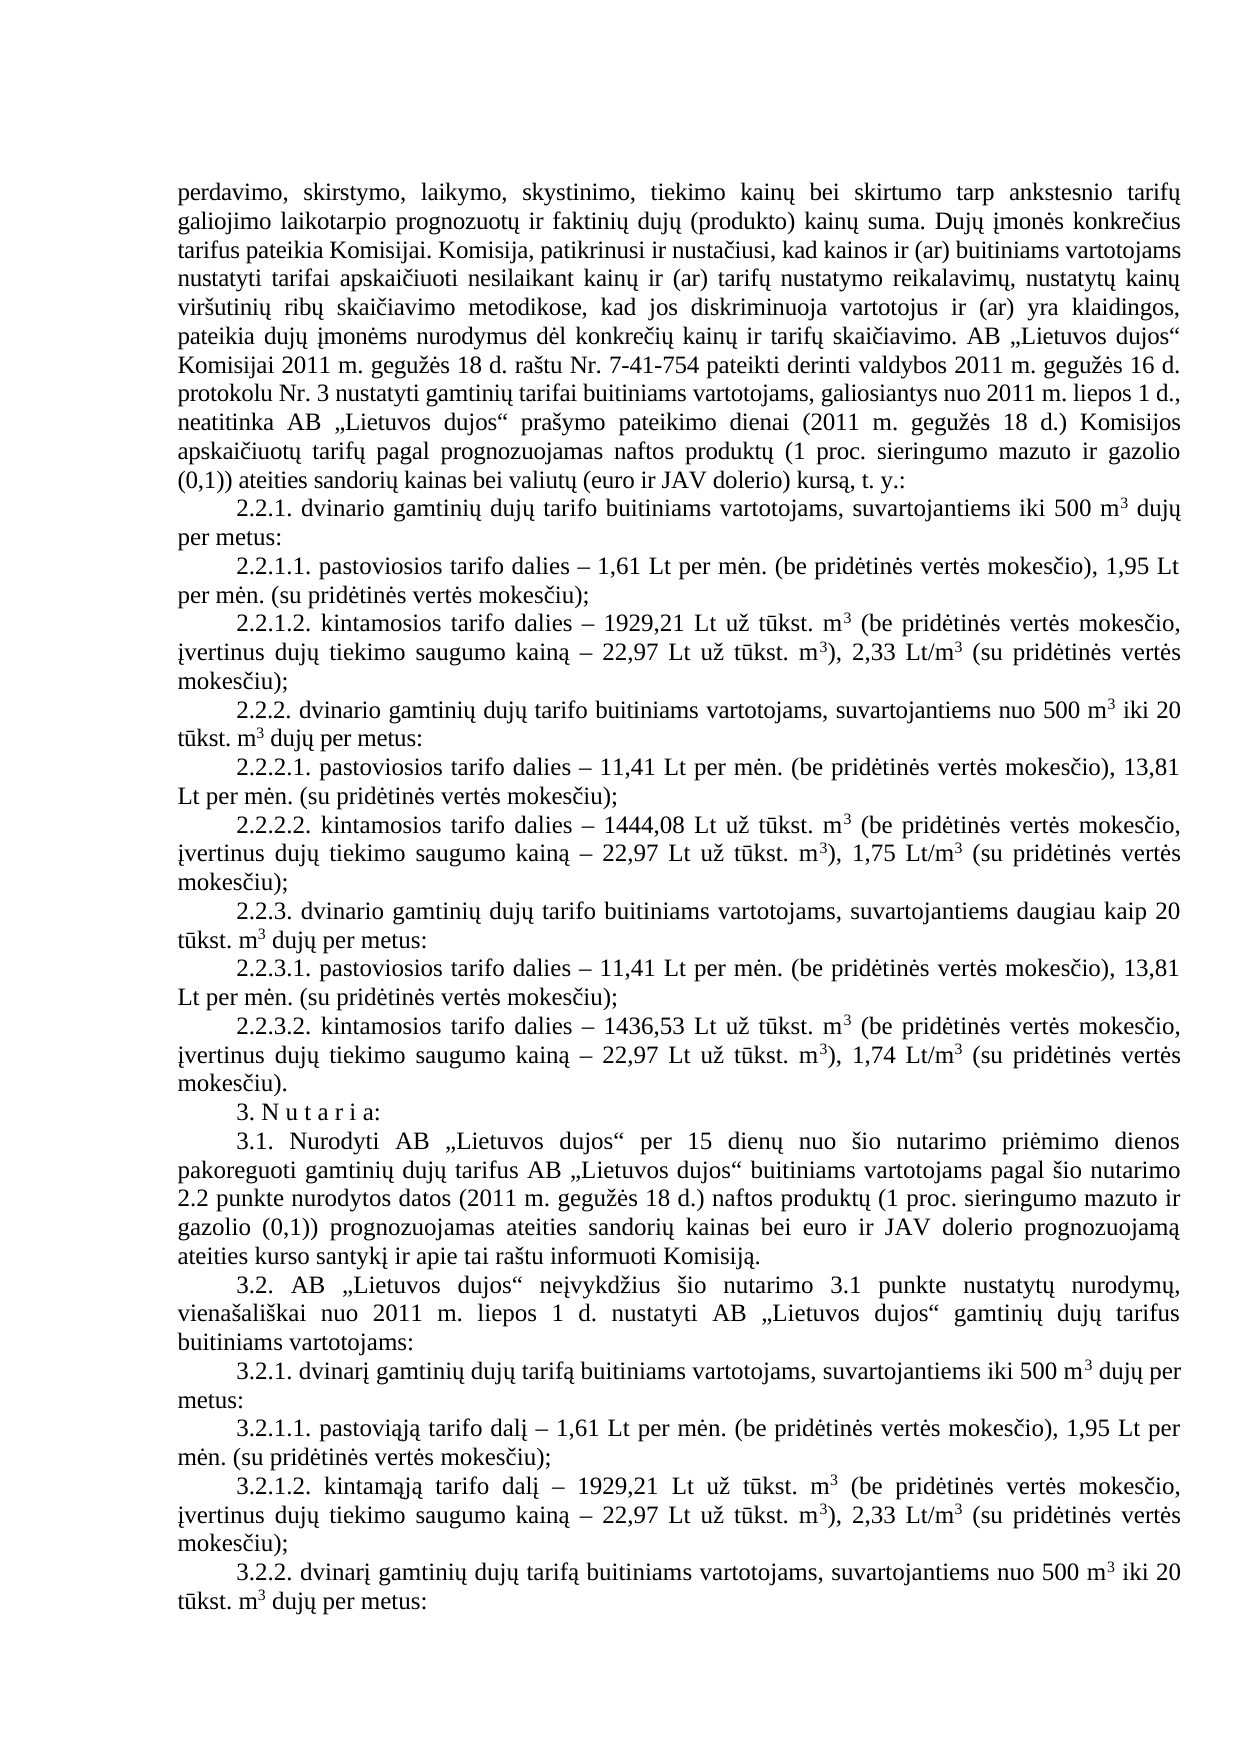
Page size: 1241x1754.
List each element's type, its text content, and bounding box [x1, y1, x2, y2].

text 2.2.2. dvinario gamtinių dujų tarifo buitiniams vartotojams, suvartojantiems nuo 500 m3 iki 20 tūkst. m3 dujų per metus: [177, 695, 1181, 752]
text 2.2.1. dvinario gamtinių dujų tarifo buitiniams vartotojams, suvartojantiems iki 500 m3 dujų per metus: [177, 493, 1181, 551]
text 3.2. AB „Lietuvos dujos“ neįvykdžius šio nutarimo 3.1 punkte nustatytų nurodymų, vienašališkai nuo 2011 m. liepos 1 d. nustatyti AB „Lietuvos dujos“ gamtinių dujų tarifus buitiniams vartotojams: [177, 1270, 1181, 1356]
text 2.2.2.1. pastoviosios tarifo dalies – 11,41 Lt per mėn. (be pridėtinės vertės mokesčio), 13,81 Lt per mėn. (su pridėtinės vertės mokesčiu); [177, 752, 1181, 810]
text 3.2.1. dvinarį gamtinių dujų tarifą buitiniams vartotojams, suvartojantiems iki 500 m3 dujų per metus: [177, 1356, 1181, 1413]
text 3.2.1.1. pastoviąją tarifo dalį – 1,61 Lt per mėn. (be pridėtinės vertės mokesčio), 1,95 Lt per mėn. (su pridėtinės vertės mokesčiu); [177, 1413, 1181, 1471]
text 3.2.1.2. kintamąją tarifo dalį – 1929,21 Lt už tūkst. m3 (be pridėtinės vertės mokesčio, įvertinus dujų tiekimo saugumo kainą – 22,97 Lt už tūkst. m3), 2,33 Lt/m3 (su pridėtinės vertės mokesčiu); [177, 1471, 1181, 1557]
text 2.2.3.1. pastoviosios tarifo dalies – 11,41 Lt per mėn. (be pridėtinės vertės mokesčio), 13,81 Lt per mėn. (su pridėtinės vertės mokesčiu); [177, 953, 1181, 1011]
text 2.2.1.1. pastoviosios tarifo dalies – 1,61 Lt per mėn. (be pridėtinės vertės mokesčio), 1,95 Lt per mėn. (su pridėtinės vertės mokesčiu); [177, 551, 1181, 608]
text perdavimo, skirstymo, laikymo, skystinimo, tiekimo kainų bei skirtumo tarp ankstesnio tarifų galiojimo laikotarpio prognozuotų ir faktinių dujų (produkto) kainų suma. Dujų įmonės konkrečius tarifus pateikia Komisijai. Komisija, patikrinusi ir nustačiusi, kad kainos ir (ar) buitiniams vartotojams nustatyti tarifai apskaičiuoti nesilaikant kainų ir (ar) tarifų nustatymo reikalavimų, nustatytų kainų viršutinių ribų skaičiavimo metodikose, kad jos diskriminuoja vartotojus ir (ar) yra klaidingos, pateikia dujų įmonėms nurodymus dėl konkrečių kainų ir tarifų skaičiavimo. AB „Lietuvos dujos“ Komisijai 2011 m. gegužės 18 d. raštu Nr. 7-41-754 pateikti derinti valdybos 2011 m. gegužės 16 d. protokolu Nr. 3 nustatyti gamtinių tarifai buitiniams vartotojams, galiosiantys nuo 2011 m. liepos 1 d., neatitinka AB „Lietuvos dujos“ prašymo pateikimo dienai (2011 m. gegužės 18 d.) Komisijos apskaičiuotų tarifų pagal prognozuojamas naftos produktų (1 proc. sieringumo mazuto ir gazolio (0,1)) ateities sandorių kainas bei valiutų (euro ir JAV dolerio) kursą, t. y.: [177, 177, 1181, 493]
text 2.2.3.2. kintamosios tarifo dalies – 1436,53 Lt už tūkst. m3 (be pridėtinės vertės mokesčio, įvertinus dujų tiekimo saugumo kainą – 22,97 Lt už tūkst. m3), 1,74 Lt/m3 (su pridėtinės vertės mokesčiu). [177, 1011, 1181, 1097]
text 3. Nutaria: [177, 1097, 1181, 1126]
text 2.2.3. dvinario gamtinių dujų tarifo buitiniams vartotojams, suvartojantiems daugiau kaip 20 tūkst. m3 dujų per metus: [177, 896, 1181, 953]
text 3.1. Nurodyti AB „Lietuvos dujos“ per 15 dienų nuo šio nutarimo priėmimo dienos pakoreguoti gamtinių dujų tarifus AB „Lietuvos dujos“ buitiniams vartotojams pagal šio nutarimo 2.2 punkte nurodytos datos (2011 m. gegužės 18 d.) naftos produktų (1 proc. sieringumo mazuto ir gazolio (0,1)) prognozuojamas ateities sandorių kainas bei euro ir JAV dolerio prognozuojamą ateities kurso santykį ir apie tai raštu informuoti Komisiją. [177, 1126, 1181, 1270]
text 2.2.2.2. kintamosios tarifo dalies – 1444,08 Lt už tūkst. m3 (be pridėtinės vertės mokesčio, įvertinus dujų tiekimo saugumo kainą – 22,97 Lt už tūkst. m3), 1,75 Lt/m3 (su pridėtinės vertės mokesčiu); [177, 810, 1181, 896]
text 3.2.2. dvinarį gamtinių dujų tarifą buitiniams vartotojams, suvartojantiems nuo 500 m3 iki 20 tūkst. m3 dujų per metus: [177, 1557, 1181, 1615]
text 2.2.1.2. kintamosios tarifo dalies – 1929,21 Lt už tūkst. m3 (be pridėtinės vertės mokesčio, įvertinus dujų tiekimo saugumo kainą – 22,97 Lt už tūkst. m3), 2,33 Lt/m3 (su pridėtinės vertės mokesčiu); [177, 608, 1181, 695]
